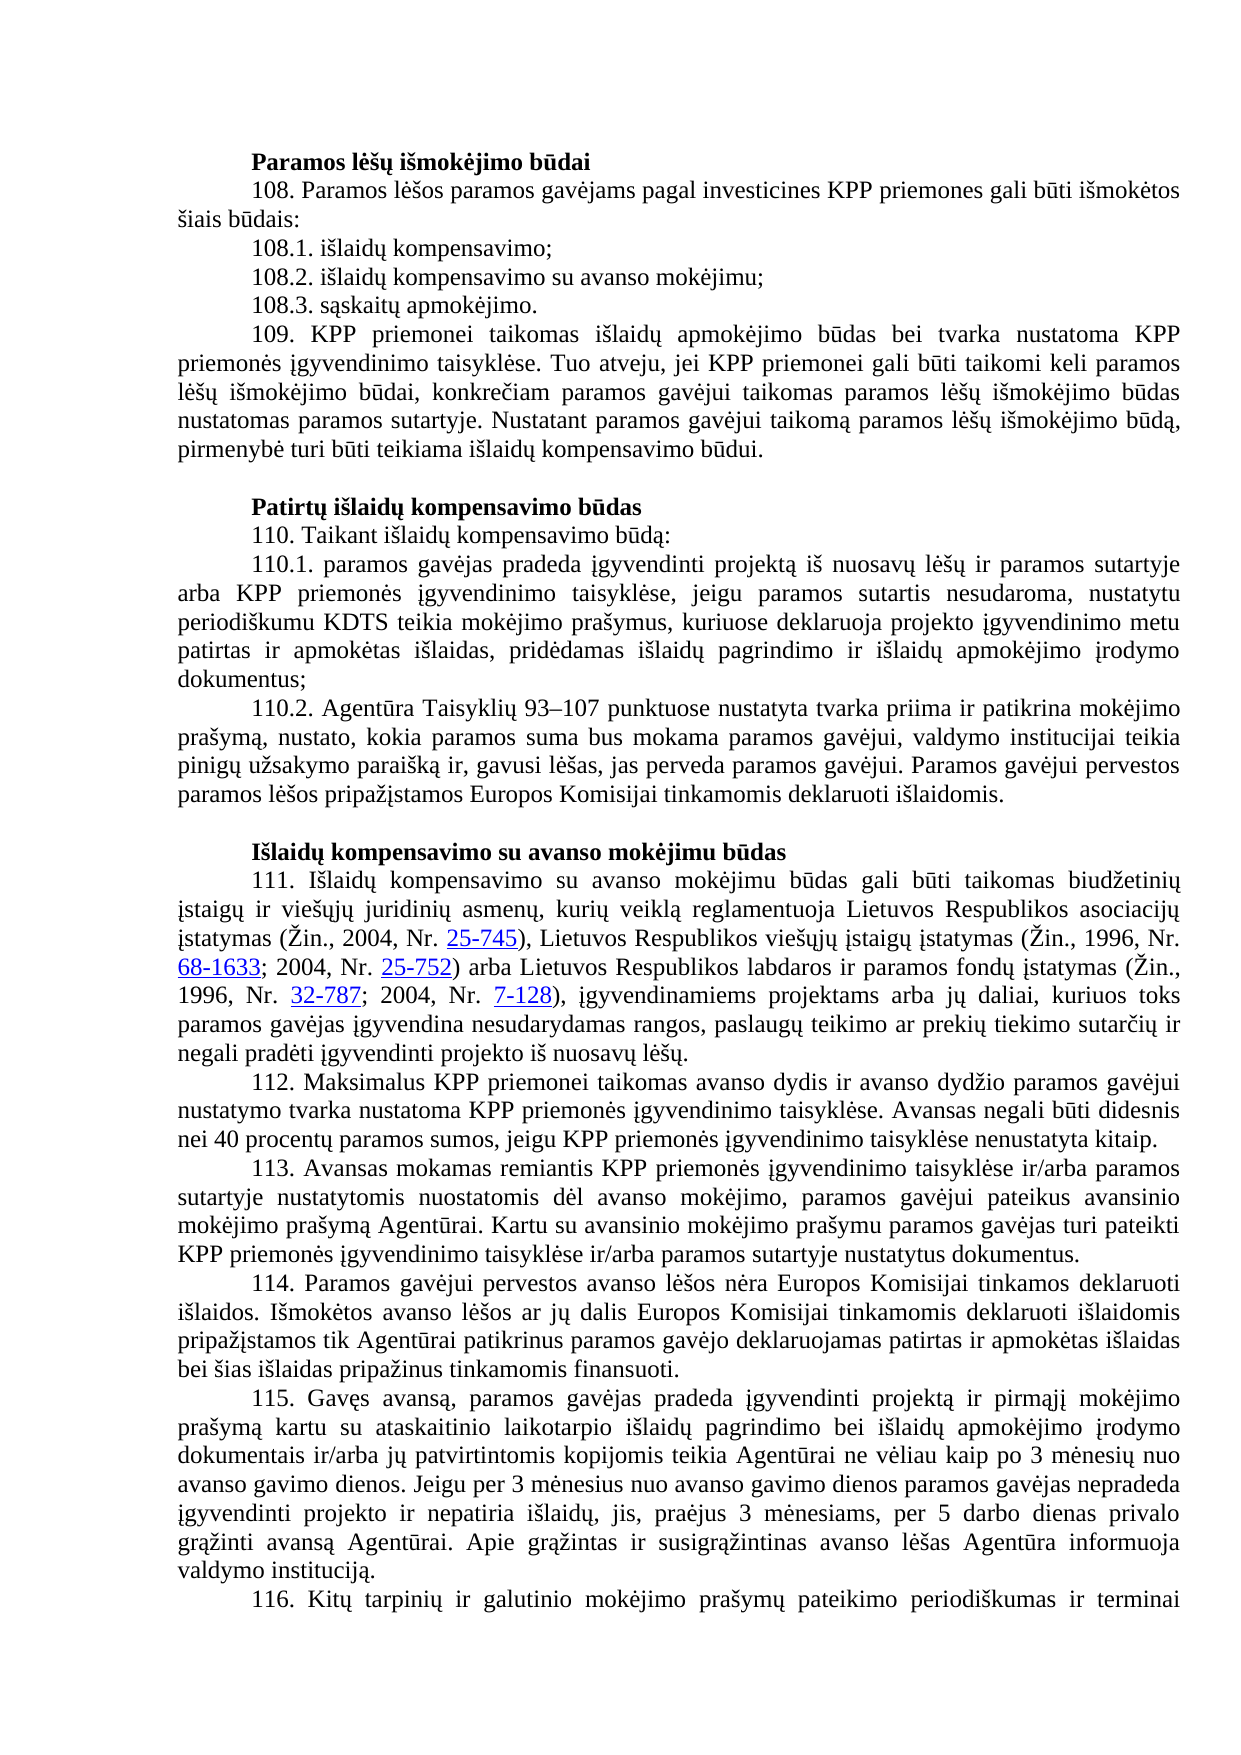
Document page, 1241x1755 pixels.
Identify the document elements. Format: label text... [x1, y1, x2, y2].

text Paramos lėšų išmokėjimo būdai [177, 147, 1181, 176]
text 110.2. Agentūra Taisyklių 93–107 punktuose nustatyta tvarka priima ir patikrina mokėjimo prašymą, nustato, kokia paramos suma bus mokama paramos gavėjui, valdymo institucijai teikia pinigų užsakymo paraišką ir, gavusi lėšas, jas perveda paramos gavėjui. Paramos gavėjui pervestos paramos lėšos pripažįstamos Europos Komisijai tinkamomis deklaruoti išlaidomis. [177, 693, 1181, 808]
text 108.3. sąskaitų apmokėjimo. [177, 291, 1181, 319]
text 115. Gavęs avansą, paramos gavėjas pradeda įgyvendinti projektą ir pirmąjį mokėjimo prašymą kartu su ataskaitinio laikotarpio išlaidų pagrindimo bei išlaidų apmokėjimo įrodymo dokumentais ir/arba jų patvirtintomis kopijomis teikia Agentūrai ne vėliau kaip po 3 mėnesių nuo avanso gavimo dienos. Jeigu per 3 mėnesius nuo avanso gavimo dienos paramos gavėjas nepradeda įgyvendinti projekto ir nepatiria išlaidų, jis, praėjus 3 mėnesiams, per 5 darbo dienas privalo grąžinti avansą Agentūrai. Apie grąžintas ir susigrąžintinas avanso lėšas Agentūra informuoja valdymo instituciją. [177, 1383, 1181, 1584]
text 110.1. paramos gavėjas pradeda įgyvendinti projektą iš nuosavų lėšų ir paramos sutartyje arba KPP priemonės įgyvendinimo taisyklėse, jeigu paramos sutartis nesudaroma, nustatytu periodiškumu KDTS teikia mokėjimo prašymus, kuriuose deklaruoja projekto įgyvendinimo metu patirtas ir apmokėtas išlaidas, pridėdamas išlaidų pagrindimo ir išlaidų apmokėjimo įrodymo dokumentus; [177, 549, 1181, 693]
text Patirtų išlaidų kompensavimo būdas [177, 492, 1181, 521]
text 116. Kitų tarpinių ir galutinio mokėjimo prašymų pateikimo periodiškumas ir terminai [177, 1584, 1181, 1613]
text 108.1. išlaidų kompensavimo; [177, 233, 1181, 262]
text 110. Taikant išlaidų kompensavimo būdą: [177, 521, 1181, 549]
text 109. KPP priemonei taikomas išlaidų apmokėjimo būdas bei tvarka nustatoma KPP priemonės įgyvendinimo taisyklėse. Tuo atveju, jei KPP priemonei gali būti taikomi keli paramos lėšų išmokėjimo būdai, konkrečiam paramos gavėjui taikomas paramos lėšų išmokėjimo būdas nustatomas paramos sutartyje. Nustatant paramos gavėjui taikomą paramos lėšų išmokėjimo būdą, pirmenybė turi būti teikiama išlaidų kompensavimo būdui. [177, 319, 1181, 463]
text 112. Maksimalus KPP priemonei taikomas avanso dydis ir avanso dydžio paramos gavėjui nustatymo tvarka nustatoma KPP priemonės įgyvendinimo taisyklėse. Avansas negali būti didesnis nei 40 procentų paramos sumos, jeigu KPP priemonės įgyvendinimo taisyklėse nenustatyta kitaip. [177, 1067, 1181, 1153]
text 114. Paramos gavėjui pervestos avanso lėšos nėra Europos Komisijai tinkamos deklaruoti išlaidos. Išmokėtos avanso lėšos ar jų dalis Europos Komisijai tinkamomis deklaruoti išlaidomis pripažįstamos tik Agentūrai patikrinus paramos gavėjo deklaruojamas patirtas ir apmokėtas išlaidas bei šias išlaidas pripažinus tinkamomis finansuoti. [177, 1268, 1181, 1383]
text 108.2. išlaidų kompensavimo su avanso mokėjimu; [177, 262, 1181, 291]
text 108. Paramos lėšos paramos gavėjams pagal investicines KPP priemones gali būti išmokėtos šiais būdais: [177, 176, 1181, 233]
text Išlaidų kompensavimo su avanso mokėjimu būdas [177, 837, 1181, 866]
text 111. Išlaidų kompensavimo su avanso mokėjimu būdas gali būti taikomas biudžetinių įstaigų ir viešųjų juridinių asmenų, kurių veiklą reglamentuoja Lietuvos Respublikos asociacijų įstatymas (Žin., 2004, Nr. 25-745), Lietuvos Respublikos viešųjų įstaigų įstatymas (Žin., 1996, Nr. 68-1633; 2004, Nr. 25-752) arba Lietuvos Respublikos labdaros ir paramos fondų įstatymas (Žin., 1996, Nr. 32-787; 2004, Nr. 7-128), įgyvendinamiems projektams arba jų daliai, kuriuos toks paramos gavėjas įgyvendina nesudarydamas rangos, paslaugų teikimo ar prekių tiekimo sutarčių ir negali pradėti įgyvendinti projekto iš nuosavų lėšų. [177, 866, 1181, 1067]
text 113. Avansas mokamas remiantis KPP priemonės įgyvendinimo taisyklėse ir/arba paramos sutartyje nustatytomis nuostatomis dėl avanso mokėjimo, paramos gavėjui pateikus avansinio mokėjimo prašymą Agentūrai. Kartu su avansinio mokėjimo prašymu paramos gavėjas turi pateikti KPP priemonės įgyvendinimo taisyklėse ir/arba paramos sutartyje nustatytus dokumentus. [177, 1153, 1181, 1268]
